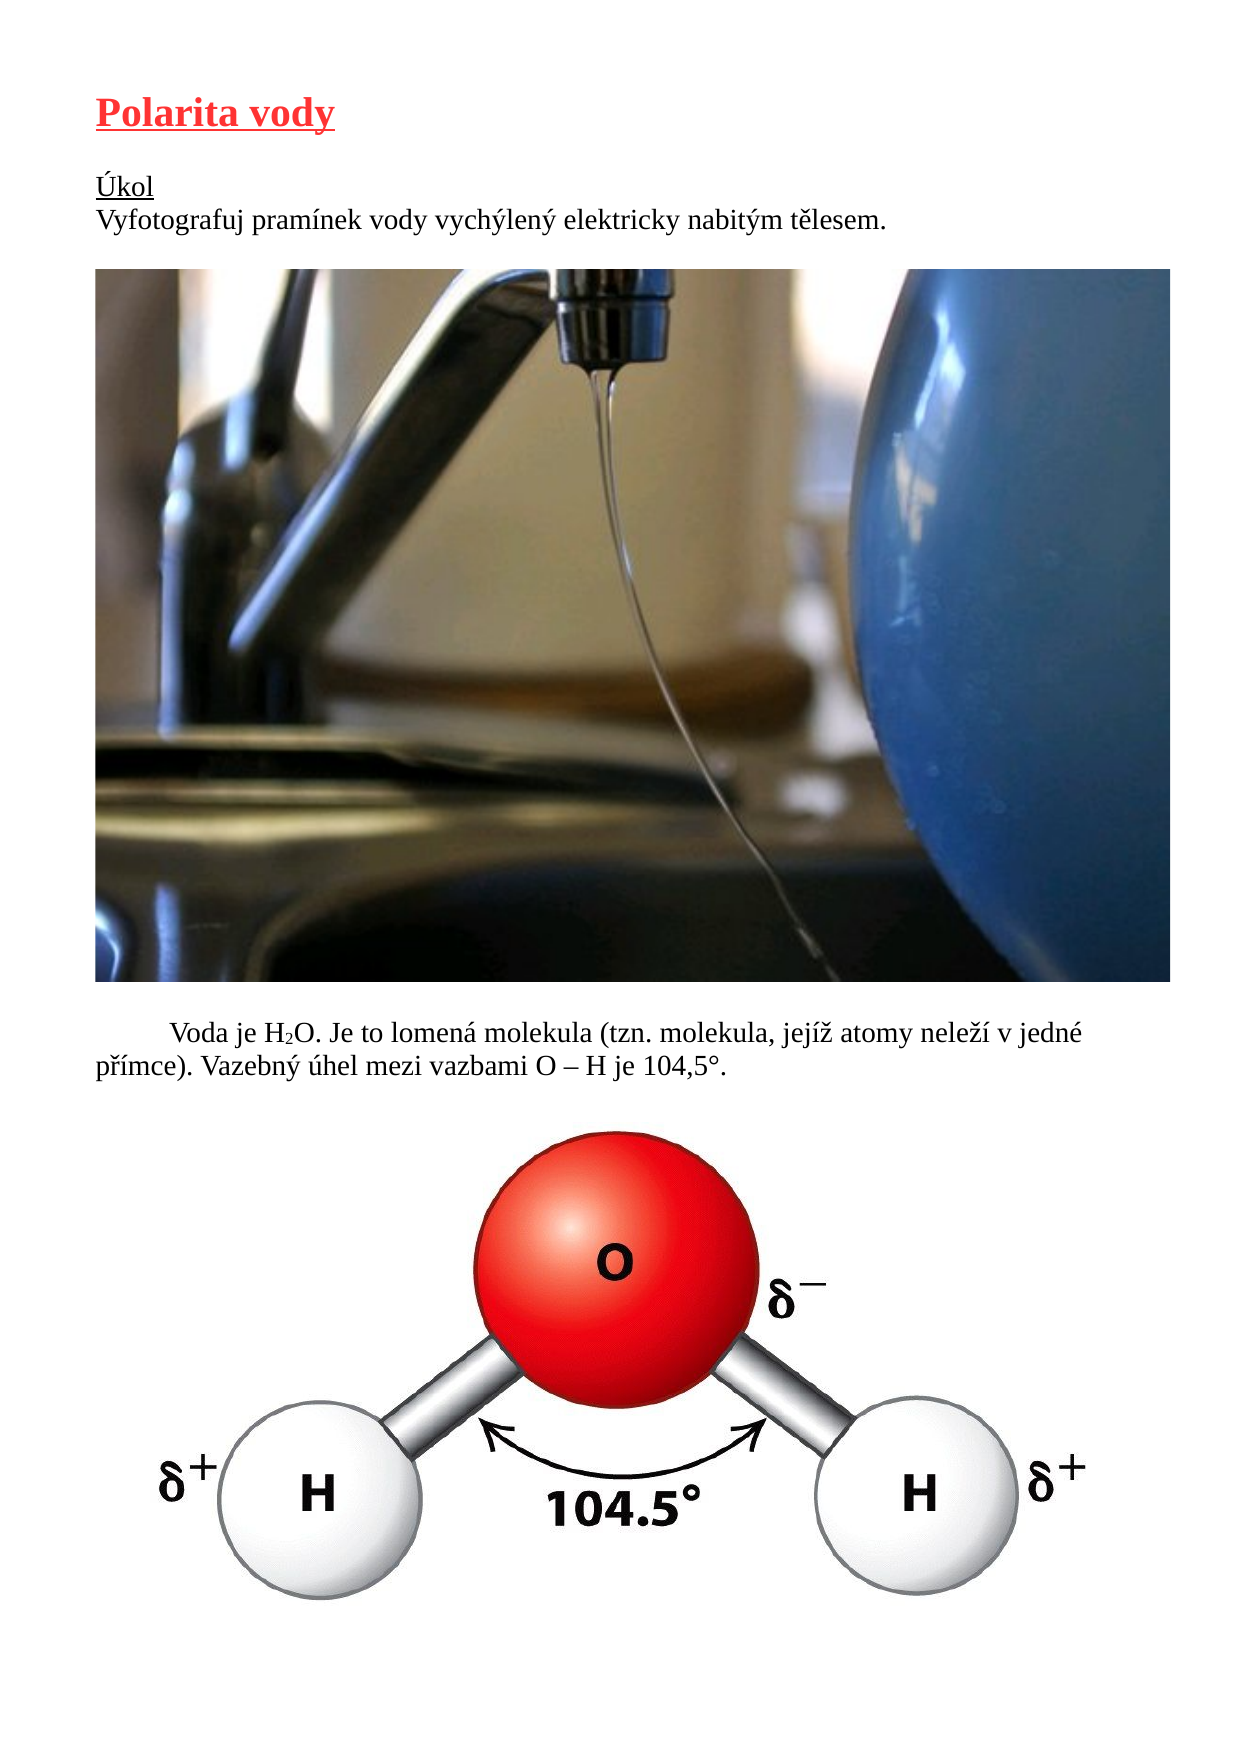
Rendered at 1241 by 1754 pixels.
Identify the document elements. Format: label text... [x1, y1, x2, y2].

text Vyfotografuj pramínek vody vychýlený elektricky nabitým tělesem. [95, 202, 1170, 236]
text Voda je H2O. Je to lomená molekula (tzn. molekula, jejíž atomy neleží v jedné přímce). Vazebný úhel mezi vazbami O – H je 104,5°. [95, 1015, 1170, 1082]
picture [95, 269, 1171, 982]
text Úkol [95, 169, 1170, 202]
text Polarita vody [95, 87, 1170, 135]
picture [150, 1122, 1116, 1687]
